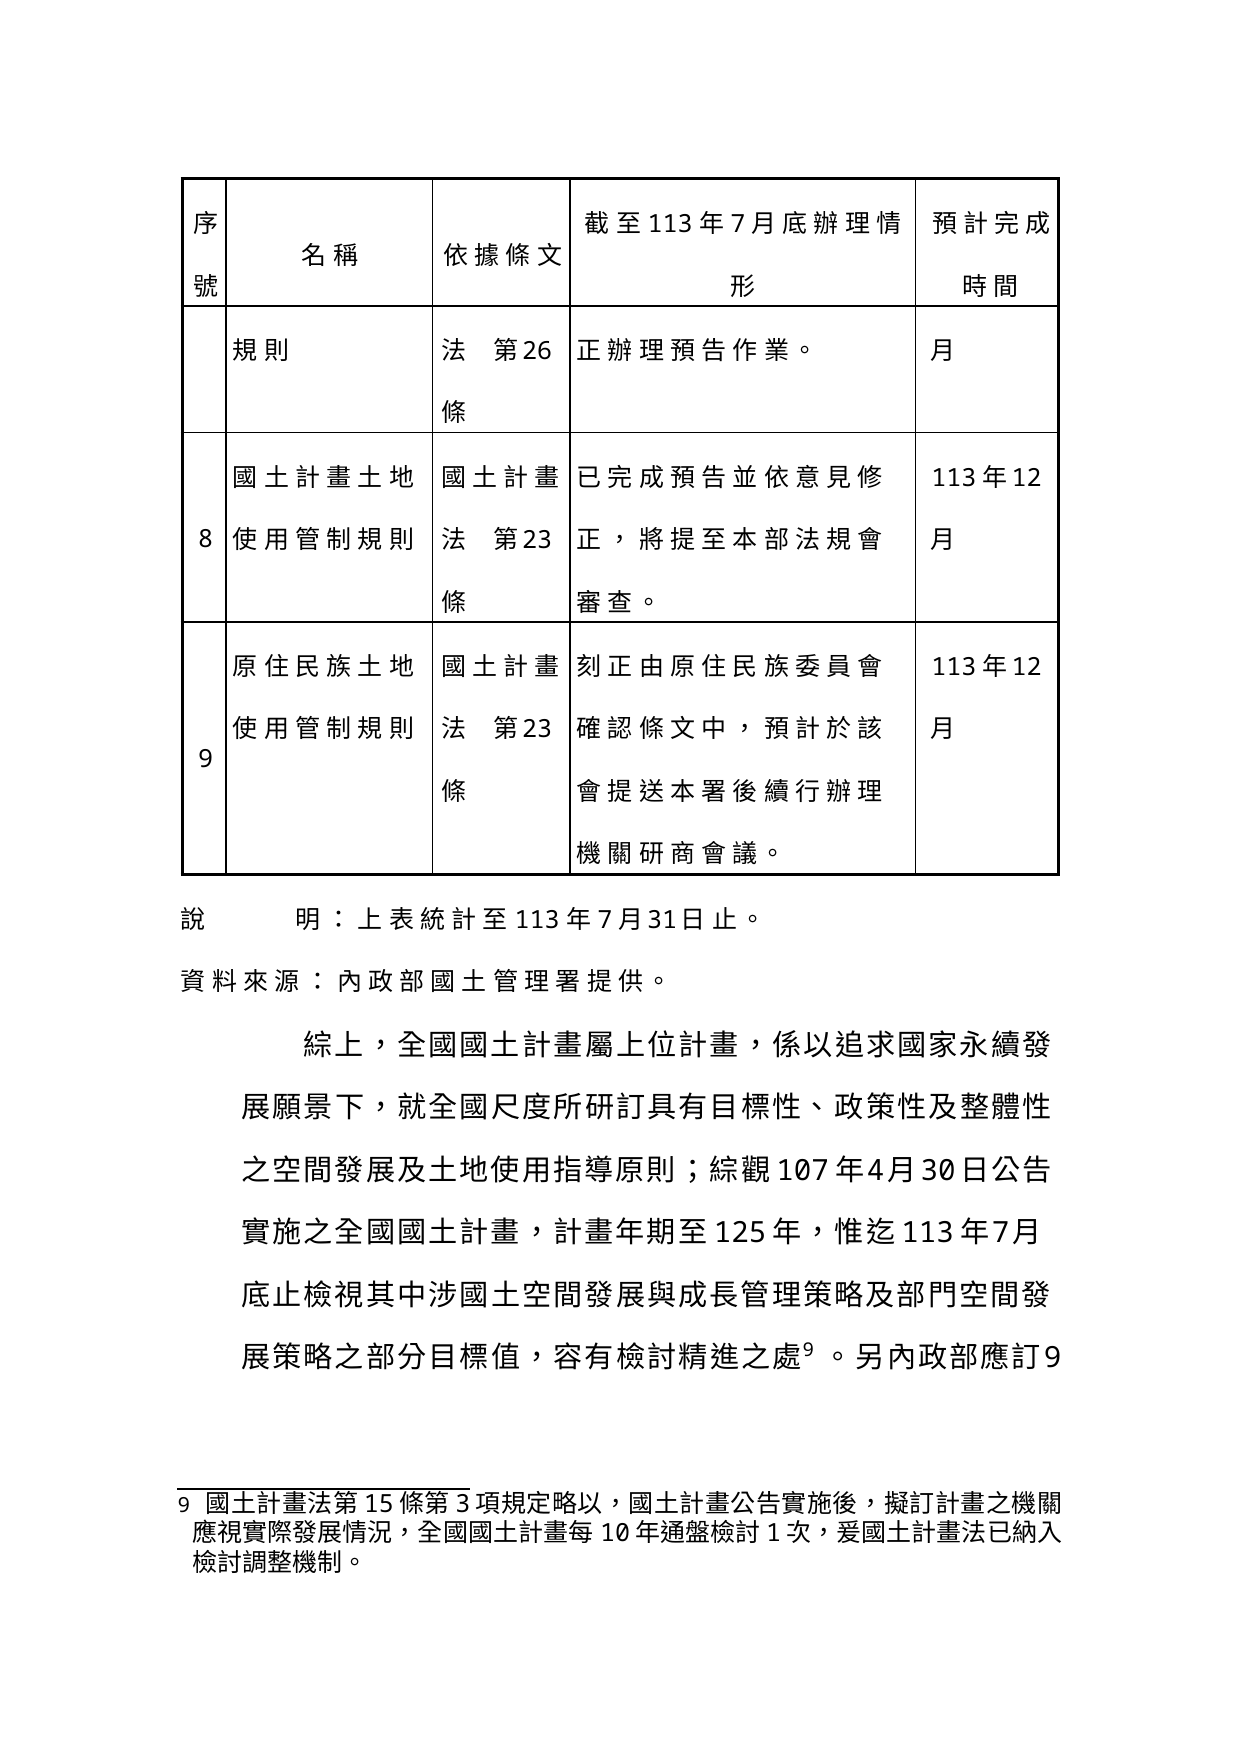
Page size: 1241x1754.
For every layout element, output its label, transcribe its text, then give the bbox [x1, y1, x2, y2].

table_cell 113年12月 [916, 433, 1057, 621]
table_header 預計完成時間 [916, 180, 1057, 305]
table_header 名稱 [227, 180, 432, 305]
table_cell 國土計畫土地使用管制規則 [227, 433, 432, 621]
text 資料來源：內政部國土管理署提供。 [177, 938, 1071, 1001]
table_cell 原住民族土地使用管制規則 [227, 623, 432, 872]
table_cell [184, 307, 225, 432]
table_header 序號 [184, 180, 225, 305]
table_cell 月 [916, 307, 1057, 432]
table_cell 刻正由原住民族委員會確認條文中，預計於該會提送本署後續行辦理機關研商會議。 [571, 623, 915, 872]
table_header 截至113年7月底辦理情形 [571, 180, 915, 305]
table_cell 8 [184, 433, 225, 621]
text 綜上，全國國土計畫屬上位計畫，係以追求國家永續發展願景下，就全國尺度所研訂具有目標性、政策性及整體性之空間發展及土地使用指導原則；綜觀107年4月30日公告實施之全國國土計畫，計畫年期至125年，惟迄113年7月底止檢視其中涉國土空間發展與成長管理策略及部門空間發展策略之部分目標值，容有檢討精進之處。另內政部應訂9項子法尚未完成及13部會52部法律待配合修正，允宜積極辦理，俾達因應氣候變遷挑戰，確保國土安全及追求國家永續發展之目標。 [236, 1001, 1063, 1376]
table_cell 法 第26條 [433, 307, 569, 432]
table_cell 國土計畫法 第23條 [433, 433, 569, 621]
text 國土計畫法第15條第3項規定略以，國土計畫公告實施後，擬訂計畫之機關應視實際發展情況，全國國土計畫每10年通盤檢討1次，爰國土計畫法已納入檢討調整機制。 [177, 1489, 1063, 1577]
table_cell 9 [184, 623, 225, 872]
table_header 依據條文 [433, 180, 569, 305]
table_cell 國土計畫法 第23條 [433, 623, 569, 872]
table_cell 正辦理預告作業。 [571, 307, 915, 432]
text 說 明：上表統計至113年7月31日止。 [177, 876, 1063, 938]
table_cell 113年12月 [916, 623, 1057, 872]
table_cell 規則 [227, 307, 432, 432]
table_cell 已完成預告並依意見修正，將提至本部法規會審查。 [571, 433, 915, 621]
